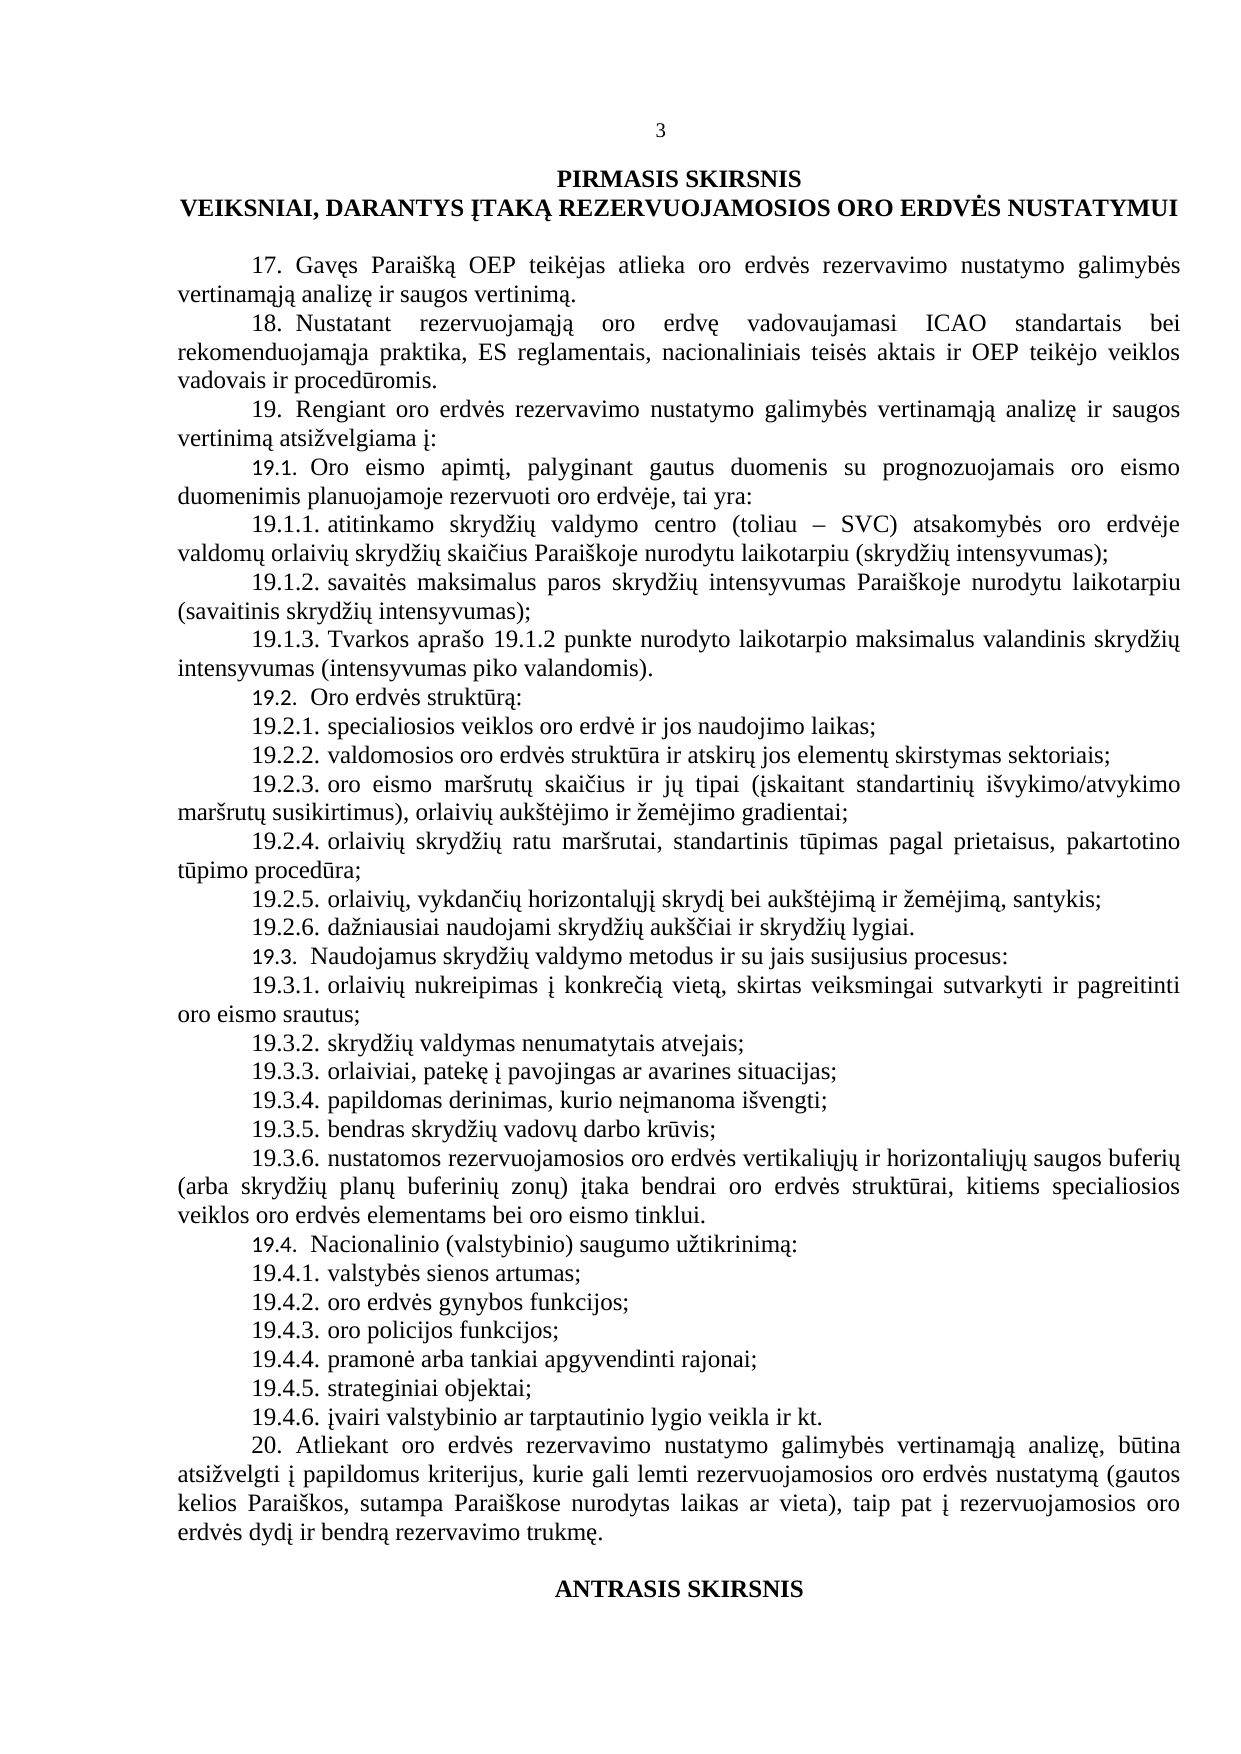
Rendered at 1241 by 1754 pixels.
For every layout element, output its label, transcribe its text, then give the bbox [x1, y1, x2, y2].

text 18. Nustatant rezervuojamąją oro erdvę vadovaujamasi ICAO standartais bei rekomenduojamąja praktika, ES reglamentais, nacionaliniais teisės aktais ir OEP teikėjo veiklos vadovais ir procedūromis. [177, 308, 1181, 394]
text 19.1. Oro eismo apimtį, palyginant gautus duomenis su prognozuojamais oro eismo duomenimis planuojamoje rezervuoti oro erdvėje, tai yra: [177, 452, 1181, 509]
text PIRMASIS SKIRSNIS [177, 164, 1181, 193]
text 17. Gavęs Paraišką OEP teikėjas atlieka oro erdvės rezervavimo nustatymo galimybės vertinamąją analizę ir saugos vertinimą. [177, 251, 1181, 308]
text 19.3.4. papildomas derinimas, kurio neįmanoma išvengti; [177, 1085, 1181, 1114]
text 19.4.1. valstybės sienos artumas; [177, 1258, 1181, 1287]
text 19. Rengiant oro erdvės rezervavimo nustatymo galimybės vertinamąją analizę ir saugos vertinimą atsižvelgiama į: [177, 394, 1181, 452]
text 19.4.3. oro policijos funkcijos; [177, 1316, 1181, 1344]
text 19.1.1. atitinkamo skrydžių valdymo centro (toliau – SVC) atsakomybės oro erdvėje valdomų orlaivių skrydžių skaičius Paraiškoje nurodytu laikotarpiu (skrydžių intensyvumas); [177, 509, 1181, 567]
text 19.1.2. savaitės maksimalus paros skrydžių intensyvumas Paraiškoje nurodytu laikotarpiu (savaitinis skrydžių intensyvumas); [177, 567, 1181, 624]
text 19.2.4. orlaivių skrydžių ratu maršrutai, standartinis tūpimas pagal prietaisus, pakartotino tūpimo procedūra; [177, 826, 1181, 884]
text 20. Atliekant oro erdvės rezervavimo nustatymo galimybės vertinamąją analizę, būtina atsižvelgti į papildomus kriterijus, kurie gali lemti rezervuojamosios oro erdvės nustatymą (gautos kelios Paraiškos, sutampa Paraiškose nurodytas laikas ar vieta), taip pat į rezervuojamosios oro erdvės dydį ir bendrą rezervavimo trukmę. [177, 1431, 1181, 1546]
text ANTRASIS SKIRSNIS [177, 1574, 1181, 1603]
text 19.4. Nacionalinio (valstybinio) saugumo užtikrinimą: [177, 1229, 1181, 1258]
text 19.2.5. orlaivių, vykdančių horizontalųjį skrydį bei aukštėjimą ir žemėjimą, santykis; [177, 884, 1181, 912]
text 19.2.3. oro eismo maršrutų skaičius ir jų tipai (įskaitant standartinių išvykimo/atvykimo maršrutų susikirtimus), orlaivių aukštėjimo ir žemėjimo gradientai; [177, 769, 1181, 826]
text 19.2.6. dažniausiai naudojami skrydžių aukščiai ir skrydžių lygiai. [177, 912, 1181, 941]
text 19.1.3. Tvarkos aprašo 19.1.2 punkte nurodyto laikotarpio maksimalus valandinis skrydžių intensyvumas (intensyvumas piko valandomis). [177, 624, 1181, 682]
text 19.4.5. strateginiai objektai; [177, 1373, 1181, 1402]
text 19.2. Oro erdvės struktūrą: [177, 682, 1181, 711]
text 19.3.1. orlaivių nukreipimas į konkrečią vietą, skirtas veiksmingai sutvarkyti ir pagreitinti oro eismo srautus; [177, 970, 1181, 1028]
text 19.3.6. nustatomos rezervuojamosios oro erdvės vertikaliųjų ir horizontaliųjų saugos buferių (arba skrydžių planų buferinių zonų) įtaka bendrai oro erdvės struktūrai, kitiems specialiosios veiklos oro erdvės elementams bei oro eismo tinklui. [177, 1143, 1181, 1229]
text 19.4.2. oro erdvės gynybos funkcijos; [177, 1287, 1181, 1316]
text 19.3.2. skrydžių valdymas nenumatytais atvejais; [177, 1028, 1181, 1056]
text 19.3.5. bendras skrydžių vadovų darbo krūvis; [177, 1114, 1181, 1143]
text 19.3.3. orlaiviai, patekę į pavojingas ar avarines situacijas; [177, 1056, 1181, 1085]
text 19.4.4. pramonė arba tankiai apgyvendinti rajonai; [177, 1344, 1181, 1373]
text 19.2.1. specialiosios veiklos oro erdvė ir jos naudojimo laikas; [177, 711, 1181, 740]
text 19.4.6. įvairi valstybinio ar tarptautinio lygio veikla ir kt. [177, 1402, 1181, 1431]
text 19.3. Naudojamus skrydžių valdymo metodus ir su jais susijusius procesus: [177, 941, 1181, 970]
text 19.2.2. valdomosios oro erdvės struktūra ir atskirų jos elementų skirstymas sektoriais; [177, 740, 1181, 769]
text VEIKSNIAI, DARANTYS ĮTAKĄ REZERVUOJAMOSIOS ORO ERDVĖS NUSTATYMUI [177, 193, 1181, 222]
